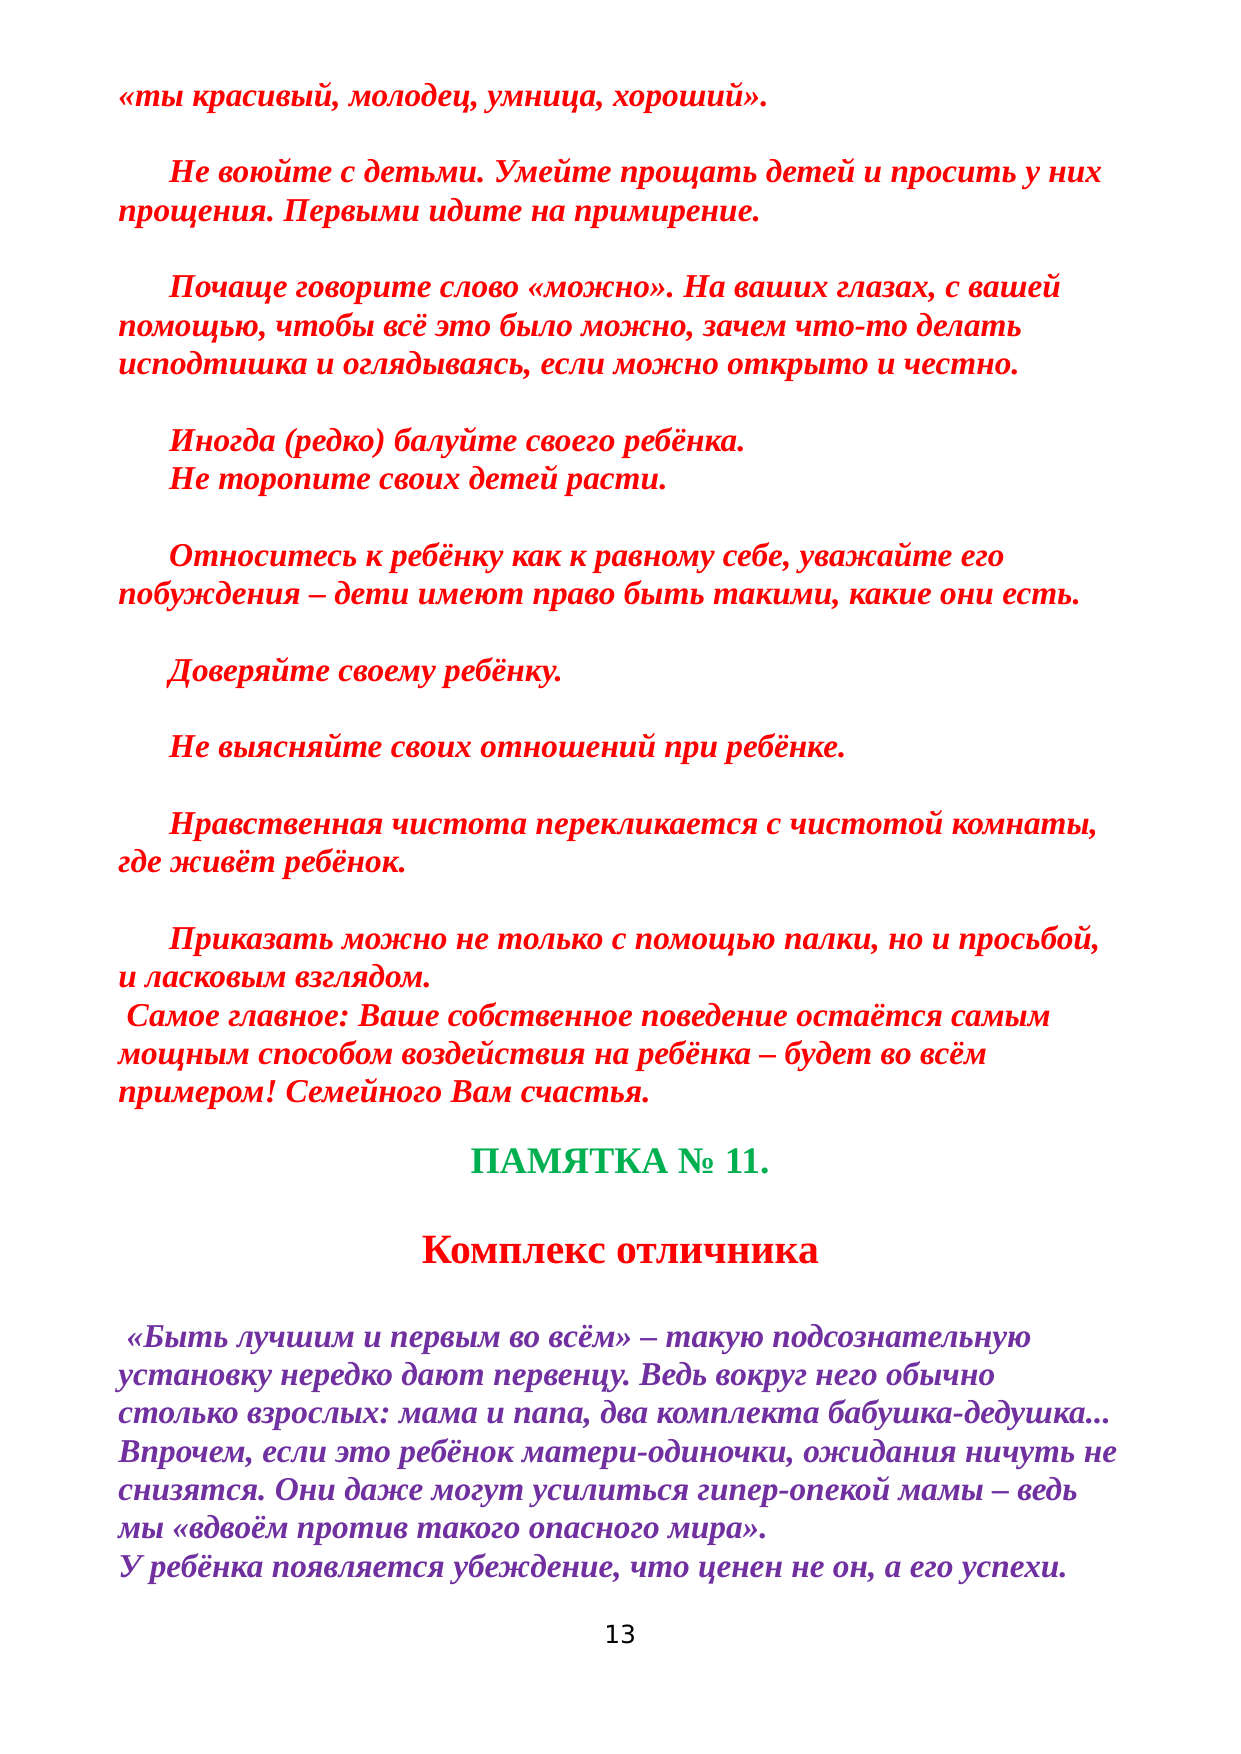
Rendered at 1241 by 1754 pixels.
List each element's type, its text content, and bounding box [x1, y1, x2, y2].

text  Приказать можно не только с помощью палки, но и просьбой, и ласковым взглядом. [118, 918, 1122, 995]
text «Быть лучшим и первым во всём» – такую подсознательную установку нередко дают пер­венцу. Ведь вокруг него обыч­но столько взрослых: мама и папа, два комплекта бабушка-дедушка... Впрочем, если это ребёнок матери-одиночки, ожидания ничуть не снизят­ся. Они даже могут усилиться гипер-опекой мамы – ведь мы «вдвоём против такого опасно­го мира». [118, 1316, 1122, 1546]
text  Не воюйте с детьми. Умейте прощать детей и просить у них прощения. Первыми идите на примирение. [118, 152, 1122, 228]
text «ты красивый, молодец, умница, хороший». [118, 75, 1122, 113]
text  Почаще говорите слово «можно». На ваших глазах, с вашей помощью, чтобы всё это было можно, зачем что-то делать исподтишка и оглядываясь, если можно открыто и честно. [118, 267, 1122, 382]
text Самое главное: Ваше собственное поведение остаётся самым мощным способом воздействия на ребёнка – будет во всём примером! Семейного Вам счастья. [118, 995, 1122, 1110]
text  Относитесь к ребёнку как к равному себе, уважайте его побуждения – дети имеют право быть такими, какие они есть. [118, 535, 1122, 612]
text  Не выясняйте своих отношений при ребёнке. [118, 727, 1122, 765]
text У ребёнка появляется убеждение, что ценен не он, а его успехи. [118, 1546, 1122, 1584]
text  Иногда (редко) балуйте своего ребёнка. [118, 420, 1122, 458]
text ПАМЯТКА № 11. [118, 1139, 1122, 1182]
text Комплекс отличника [118, 1225, 1122, 1273]
text  Доверяйте своему ребёнку. [118, 650, 1122, 688]
text  Не торопите своих детей расти. [118, 458, 1122, 497]
text  Нравственная чистота перекликается с чистотой комнаты, где живёт ребёнок. [118, 803, 1122, 880]
